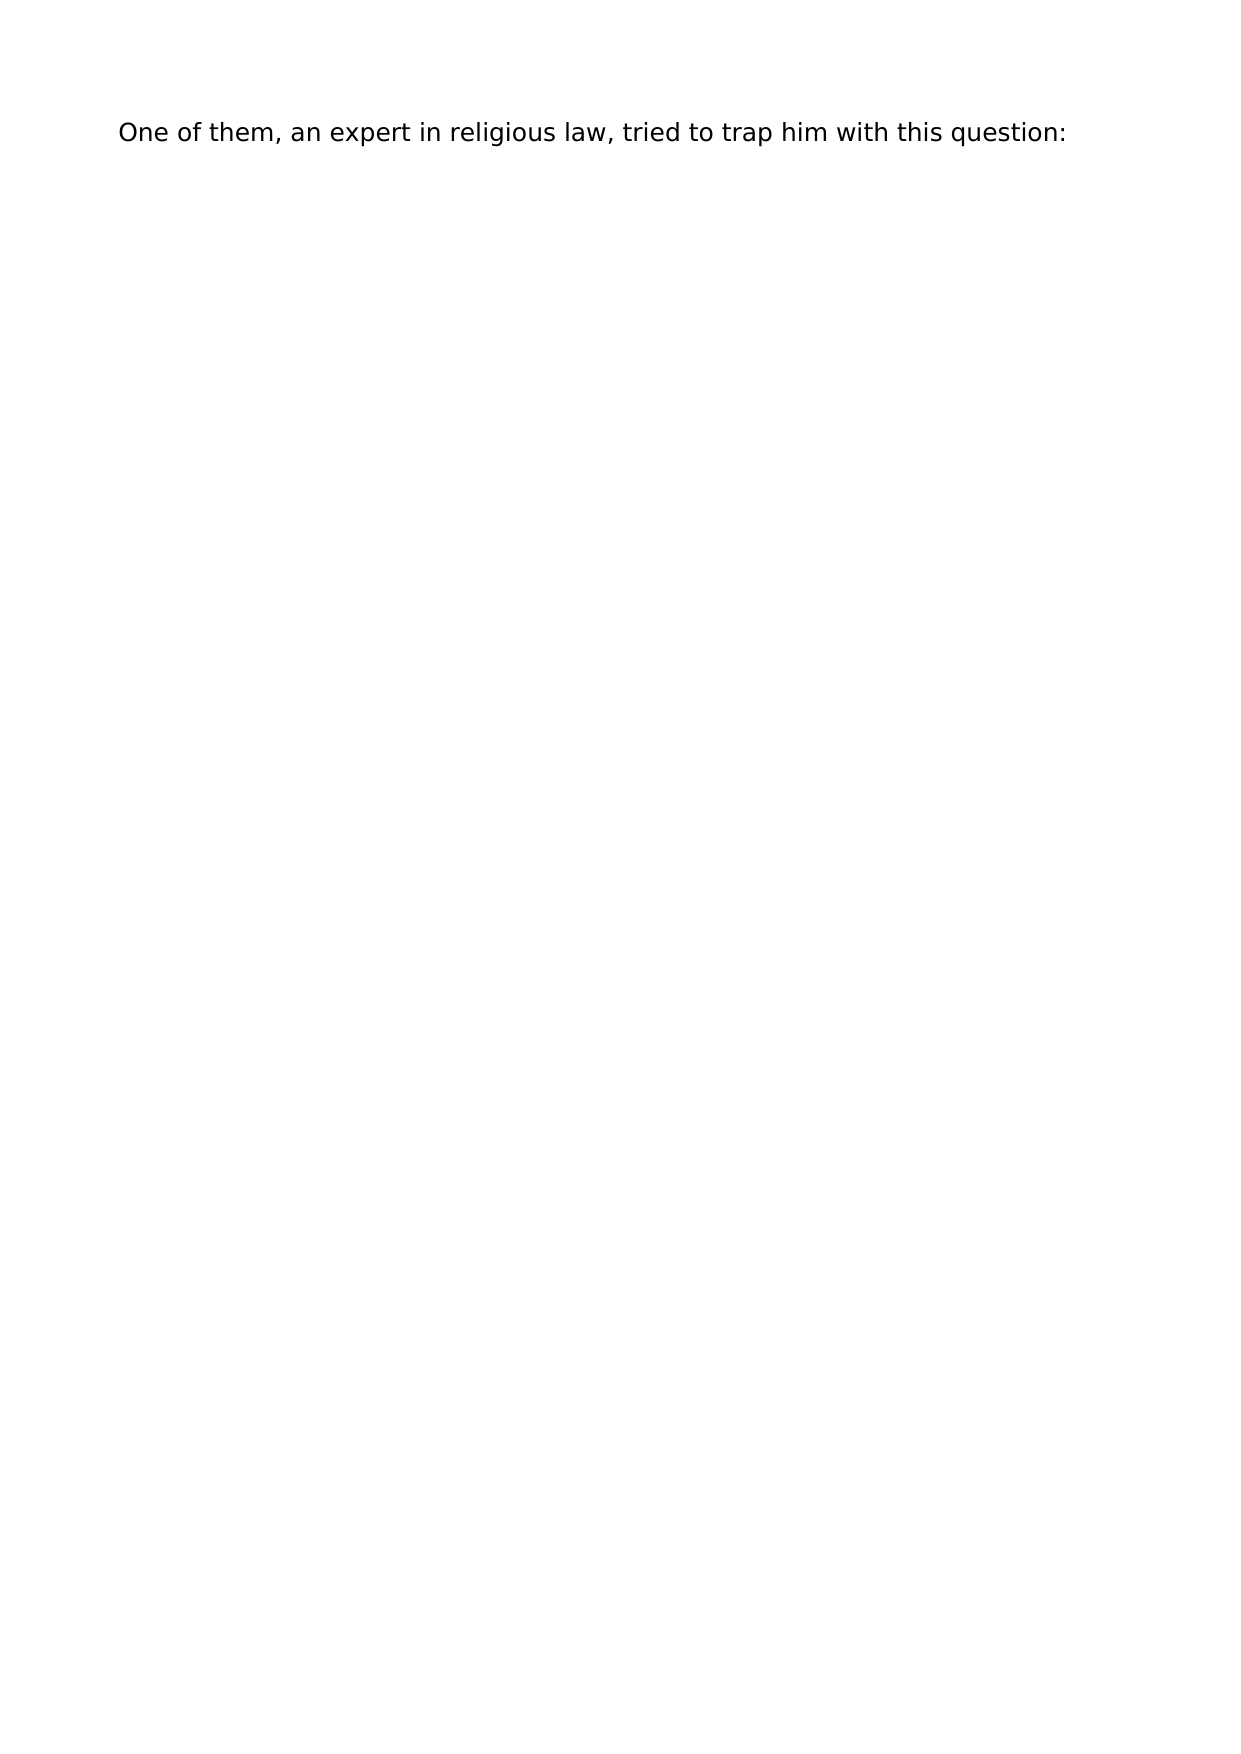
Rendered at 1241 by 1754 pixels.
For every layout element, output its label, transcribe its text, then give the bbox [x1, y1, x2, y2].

text One of them, an expert in religious law, tried to trap him with this question: [118, 118, 1122, 147]
